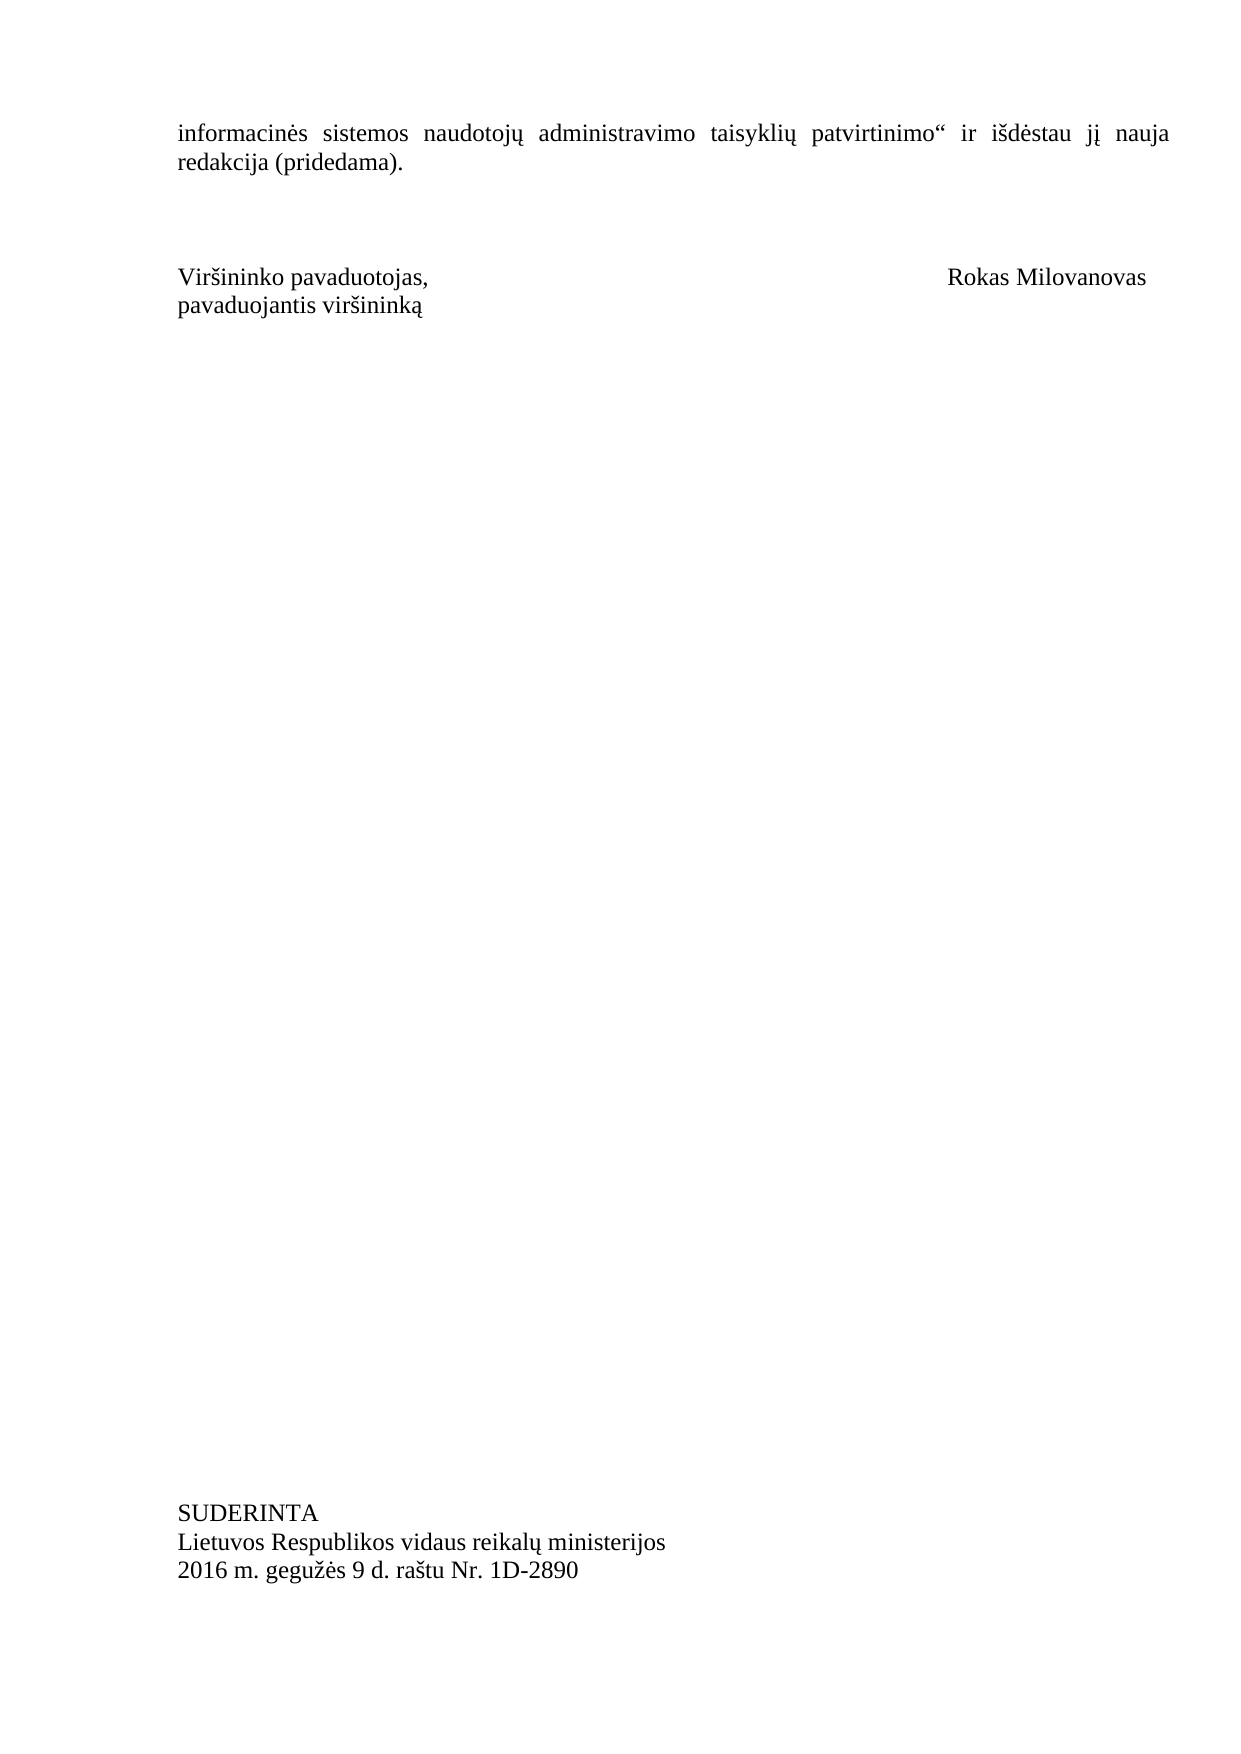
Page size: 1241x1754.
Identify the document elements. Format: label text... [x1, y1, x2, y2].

text informacinės sistemos naudotojų administravimo taisyklių patvirtinimo“ ir išdėstau jį nauja redakcija (pridedama). [177, 118, 1171, 176]
text Viršininko pavaduotojas, Rokas Milovanovas [177, 262, 1181, 291]
text SUDERINTA [177, 1498, 1181, 1527]
text pavaduojantis viršininką [177, 291, 1181, 319]
text 2016 m. gegužės 9 d. raštu Nr. 1D-2890 [177, 1556, 1181, 1584]
text Lietuvos Respublikos vidaus reikalų ministerijos [177, 1527, 1181, 1556]
